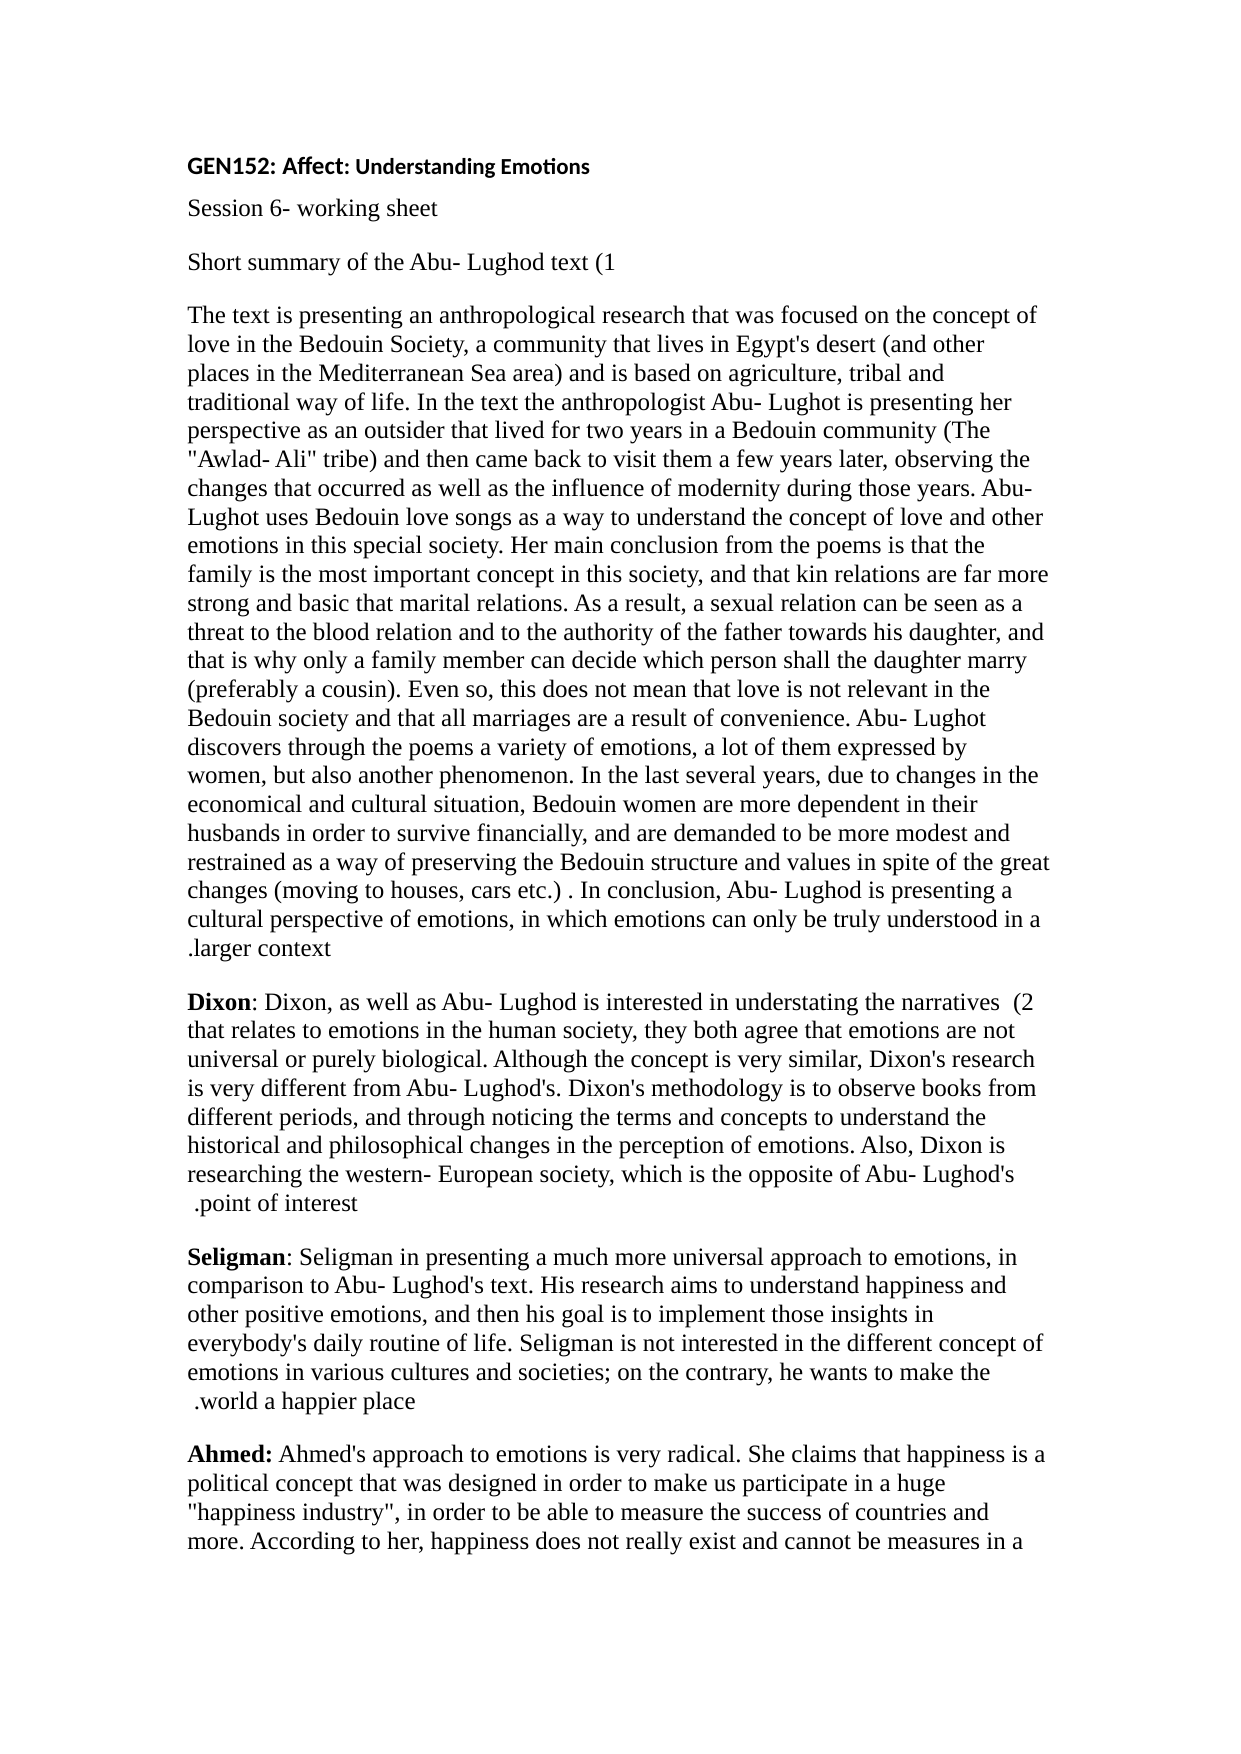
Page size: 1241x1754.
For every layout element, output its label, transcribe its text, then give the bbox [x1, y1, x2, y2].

text Seligman: Seligman in presenting a much more universal approach to emotions, in comparison to Abu- Lughod's text. His research aims to understand happiness and other positive emotions, and then his goal is to implement those insights in everybody's daily routine of life. Seligman is not interested in the different concept of emotions in various cultures and societies; on the contrary, he wants to make the world a happier place. [187, 1242, 1053, 1414]
text GEN152: Affect: Understanding Emotions [187, 150, 1053, 181]
text Session 6- working sheet [187, 193, 1053, 222]
text Ahmed: Ahmed's approach to emotions is very radical. She claims that happiness is a political concept that was designed in order to make us participate in a huge "happiness industry", in order to be able to measure the success of countries and more. According to her, happiness does not really exist and cannot be measures in a scientific way. Ahmed's believes that without cultures and societies emotions would be nothing. [187, 1439, 1053, 1554]
text The text is presenting an anthropological research that was focused on the concept of love in the Bedouin Society, a community that lives in Egypt's desert (and other places in the Mediterranean Sea area) and is based on agriculture, tribal and traditional way of life. In the text the anthropologist Abu- Lughot is presenting her perspective as an outsider that lived for two years in a Bedouin community (The "Awlad- Ali" tribe) and then came back to visit them a few years later, observing the changes that occurred as well as the influence of modernity during those years. Abu- Lughot uses Bedouin love songs as a way to understand the concept of love and other emotions in this special society. Her main conclusion from the poems is that the family is the most important concept in this society, and that kin relations are far more strong and basic that marital relations. As a result, a sexual relation can be seen as a threat to the blood relation and to the authority of the father towards his daughter, and that is why only a family member can decide which person shall the daughter marry (preferably a cousin). Even so, this does not mean that love is not relevant in the Bedouin society and that all marriages are a result of convenience. Abu- Lughot discovers through the poems a variety of emotions, a lot of them expressed by women, but also another phenomenon. In the last several years, due to changes in the economical and cultural situation, Bedouin women are more dependent in their husbands in order to survive financially, and are demanded to be more modest and restrained as a way of preserving the Bedouin structure and values in spite of the great changes (moving to houses, cars etc.) . In conclusion, Abu- Lughod is presenting a cultural perspective of emotions, in which emotions can only be truly understood in a larger context. [187, 301, 1053, 962]
text 1) Short summary of the Abu- Lughod text [187, 247, 1053, 276]
text 2) Dixon: Dixon, as well as Abu- Lughod is interested in understating the narratives that relates to emotions in the human society, they both agree that emotions are not universal or purely biological. Although the concept is very similar, Dixon's research is very different from Abu- Lughod's. Dixon's methodology is to observe books from different periods, and through noticing the terms and concepts to understand the historical and philosophical changes in the perception of emotions. Also, Dixon is researching the western- European society, which is the opposite of Abu- Lughod's point of interest. [187, 987, 1053, 1217]
